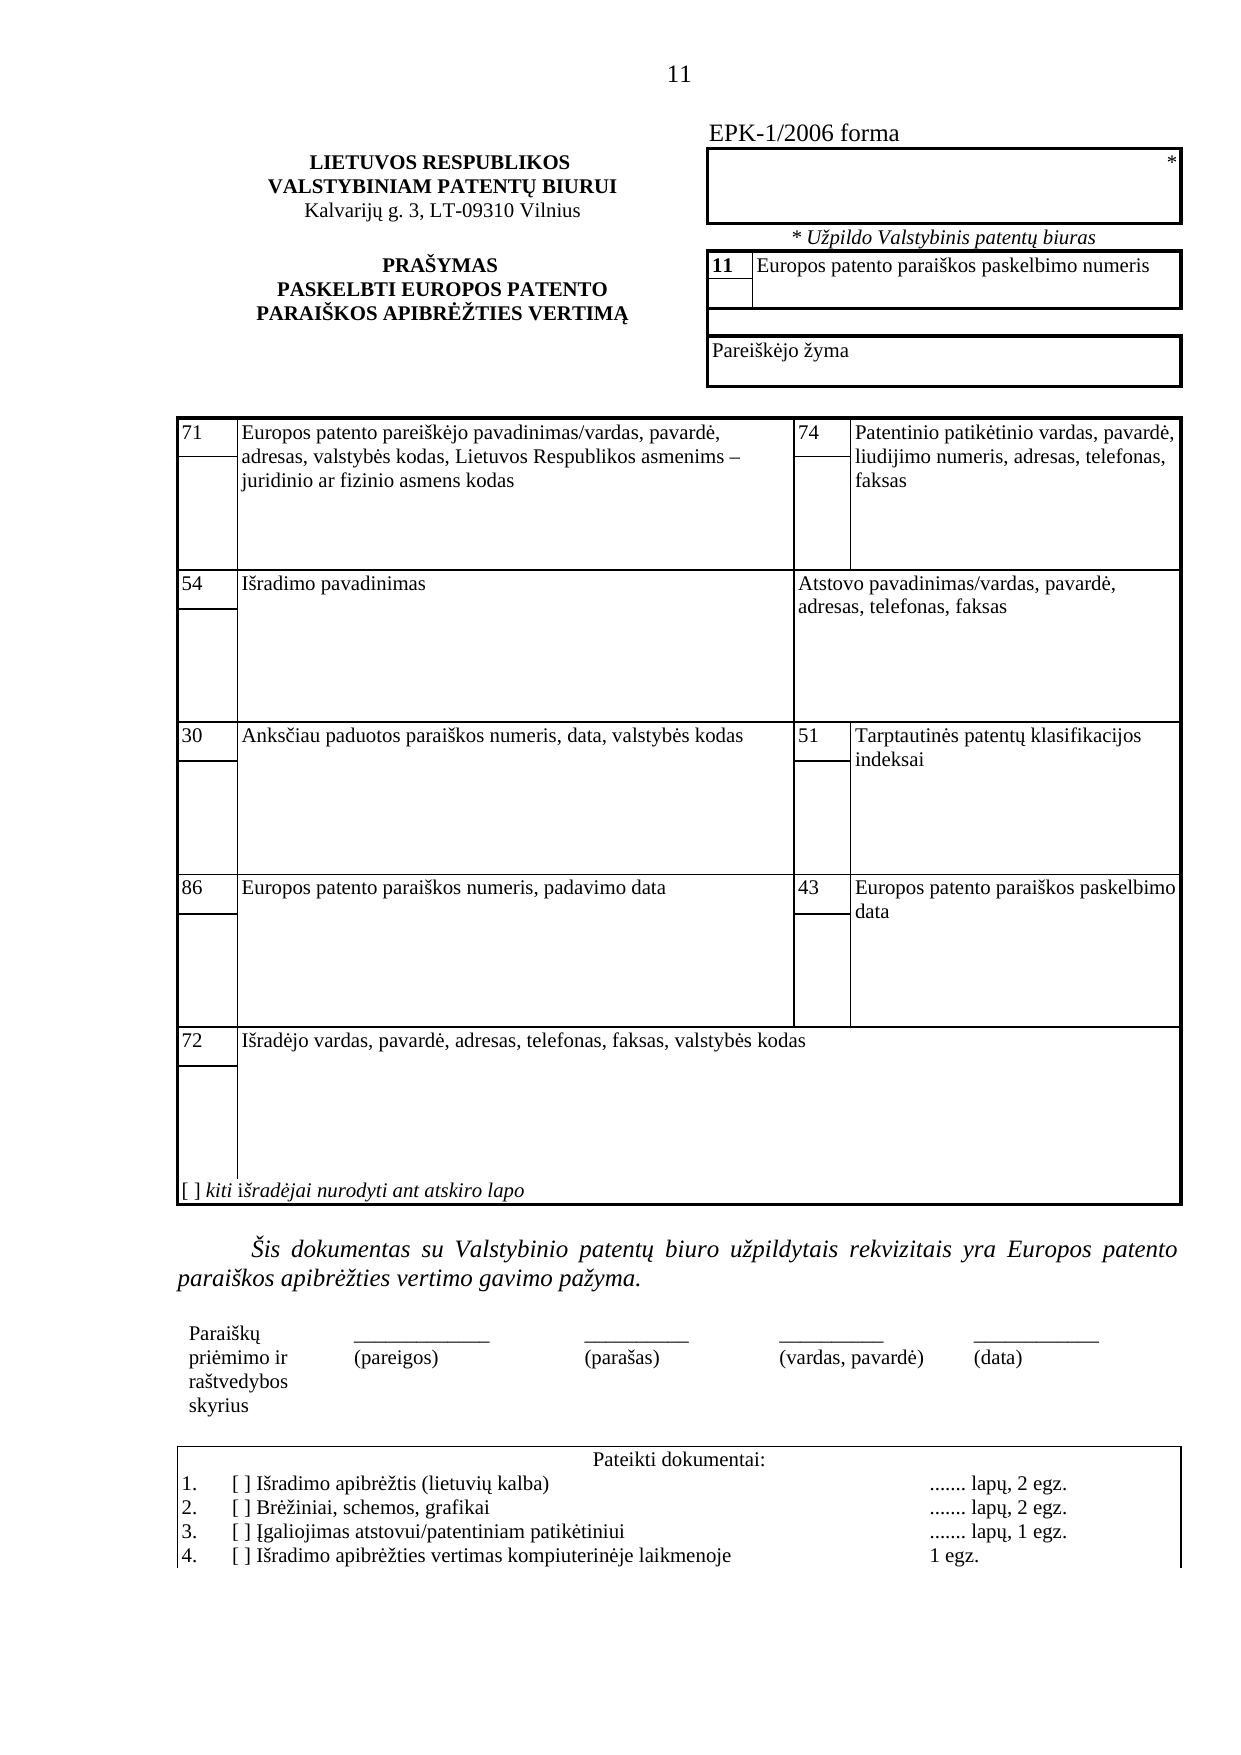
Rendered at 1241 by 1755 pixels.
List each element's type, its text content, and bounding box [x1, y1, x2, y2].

table_cell 51 [795, 723, 850, 760]
table_cell [177, 222, 708, 249]
table_cell Europos patento paraiškos paskelbimo numeris [753, 253, 1179, 307]
table_cell 3. [223, 1519, 228, 1543]
table_cell PRAŠYMAS PASKELBTI EUROPOS PATENTO PARAIŠKOS APIBRĖŽTIES VERTIMĄ [177, 249, 706, 384]
table_cell (vardas, pavardė) [768, 1345, 962, 1417]
table_cell 72 [179, 1028, 237, 1065]
table_header _____________ [343, 1321, 573, 1345]
table_cell [795, 762, 850, 874]
table_cell 43 [795, 875, 850, 913]
table_cell 86 [179, 875, 237, 913]
table_cell (data) [963, 1345, 1181, 1417]
table_header Paraiškų priėmimo ir raštvedybos skyrius [177, 1321, 343, 1417]
table_cell Išradėjo vardas, pavardė, adresas, telefonas, faksas, valstybės kodas [238, 1028, 1179, 1178]
table_header Europos patento pareiškėjo pavadinimas/vardas, pavardė, adresas, valstybės kodas, Lietuvos Respublikos asmenims –juridinio ar fizinio asmens kodas [238, 420, 793, 569]
table_cell Atstovo pavadinimas/vardas, pavardė, adresas, telefonas, faksas [795, 571, 1179, 721]
table_cell Tarptautinės patentų klasifikacijos indeksai [851, 723, 1179, 874]
table_cell 2. [223, 1495, 228, 1519]
table_cell Anksčiau paduotos paraiškos numeris, data, valstybės kodas [238, 723, 793, 874]
table_cell [1177, 310, 1181, 334]
table_cell [179, 457, 237, 569]
table_header * [709, 150, 1179, 222]
table_cell [179, 610, 237, 721]
table_cell Europos patento paraiškos paskelbimo data [851, 875, 1179, 1026]
table_cell [795, 457, 850, 569]
table_cell (parašas) [573, 1345, 768, 1417]
table_header 74 [795, 420, 850, 456]
table_cell [179, 915, 237, 1026]
table_header Patentinio patikėtinio vardas, pavardė, liudijimo numeris, adresas, telefonas, faksas [851, 420, 1179, 569]
table_header __________ [573, 1321, 768, 1345]
table_cell Pareiškėjo žyma [709, 338, 1179, 384]
table_cell 4. [223, 1544, 228, 1567]
table_header 71 [179, 420, 237, 456]
table_cell 11 [709, 253, 752, 278]
table_cell 1. [223, 1471, 228, 1495]
table_cell 30 [179, 723, 237, 760]
table_header LIETUVOS RESPUBLIKOS VALSTYBINIAM PATENTŲ BIURUI Kalvarijų g. 3, LT-09310 Vilnius [177, 147, 706, 222]
table_cell [179, 762, 237, 874]
table_header __________ [768, 1321, 962, 1345]
table_header ____________ [963, 1321, 1181, 1345]
table_cell [795, 915, 850, 1026]
table_cell [709, 279, 752, 307]
text EPK-1/2006 forma [709, 118, 1181, 147]
table_cell 54 [179, 571, 237, 608]
table_cell Išradimo pavadinimas [238, 571, 793, 721]
text Šis dokumentas su Valstybinio patentų biuro užpildytais rekvizitais yra Europos patento paraiškos apibrėžties vertimo gavimo pažyma. [177, 1234, 1181, 1292]
table_cell (pareigos) [343, 1345, 573, 1417]
table_cell [179, 1067, 237, 1178]
table_cell Europos patento paraiškos numeris, padavimo data [238, 875, 793, 1026]
